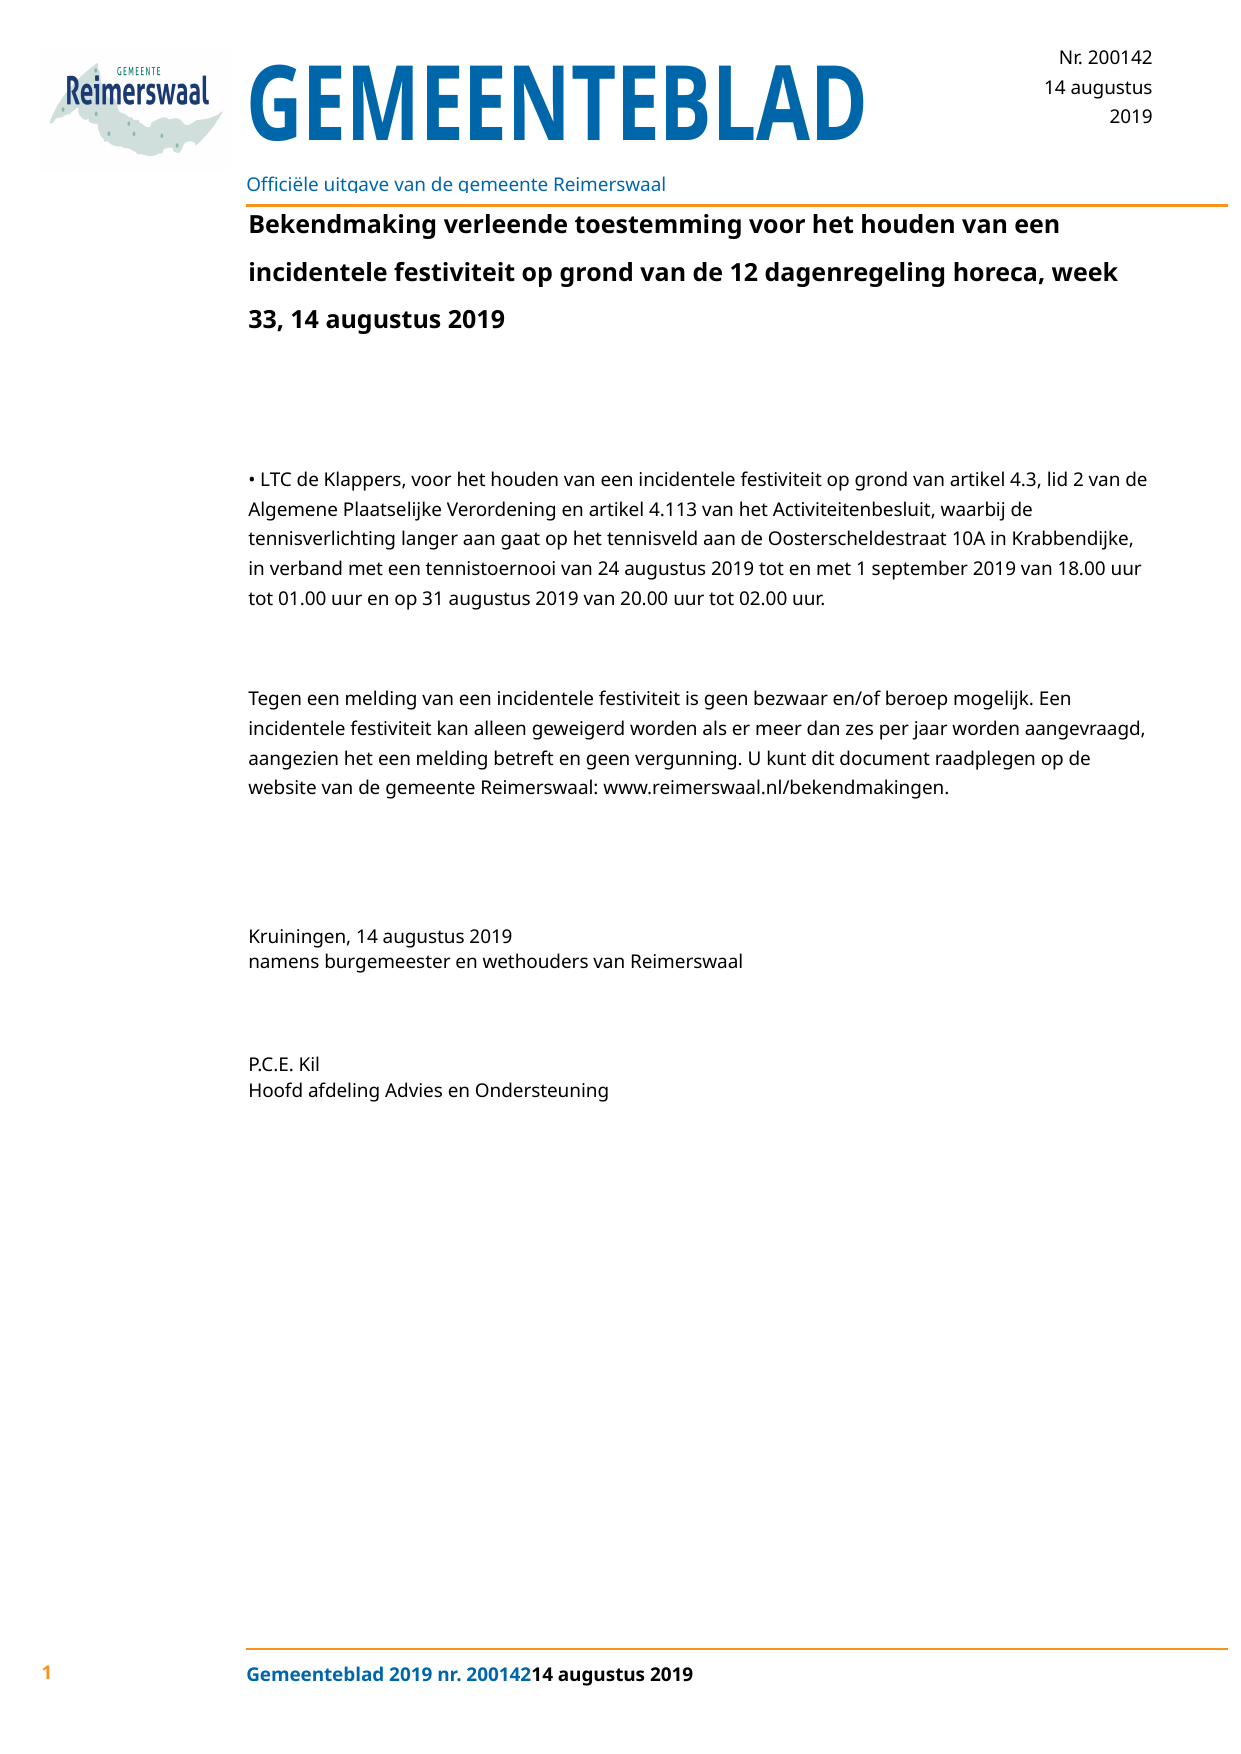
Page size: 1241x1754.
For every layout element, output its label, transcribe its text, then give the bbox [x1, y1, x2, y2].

text namens burgemeester en wethouders van Reimerswaal [248, 949, 1152, 974]
picture [41, 47, 231, 172]
text • LTC de Klappers, voor het houden van een incidentele festiviteit op grond van artikel 4.3, lid 2 van de Algemene Plaatselijke Verordening en artikel 4.113 van het Activiteitenbesluit, waarbij de tennisverlichting langer aan gaat op het tennisveld aan de Oosterscheldestraat 10A in Krabbendijke, in verband met een tennistoernooi van 24 augustus 2019 tot en met 1 september 2019 van 18.00 uur tot 01.00 uur en op 31 augustus 2019 van 20.00 uur tot 02.00 uur. [248, 466, 1152, 610]
text Hoofd afdeling Advies en Ondersteuning [248, 1077, 1152, 1103]
text Tegen een melding van een incidentele festiviteit is geen bezwaar en/of beroep mogelijk. Een incidentele festiviteit kan alleen geweigerd worden als er meer dan zes per jaar worden aangevraagd, aangezien het een melding betreft en geen vergunning. U kunt dit document raadplegen op de website van de gemeente Reimerswaal: www.reimerswaal.nl/bekendmakingen. [248, 686, 1152, 800]
text P.C.E. Kil [248, 1052, 1152, 1077]
text Kruiningen, 14 augustus 2019 [248, 923, 1152, 949]
text Bekendmaking verleende toestemming voor het houden van een incidentele festiviteit op grond van de 12 dagenregeling horeca, week 33, 14 augustus 2019 [248, 207, 1152, 336]
